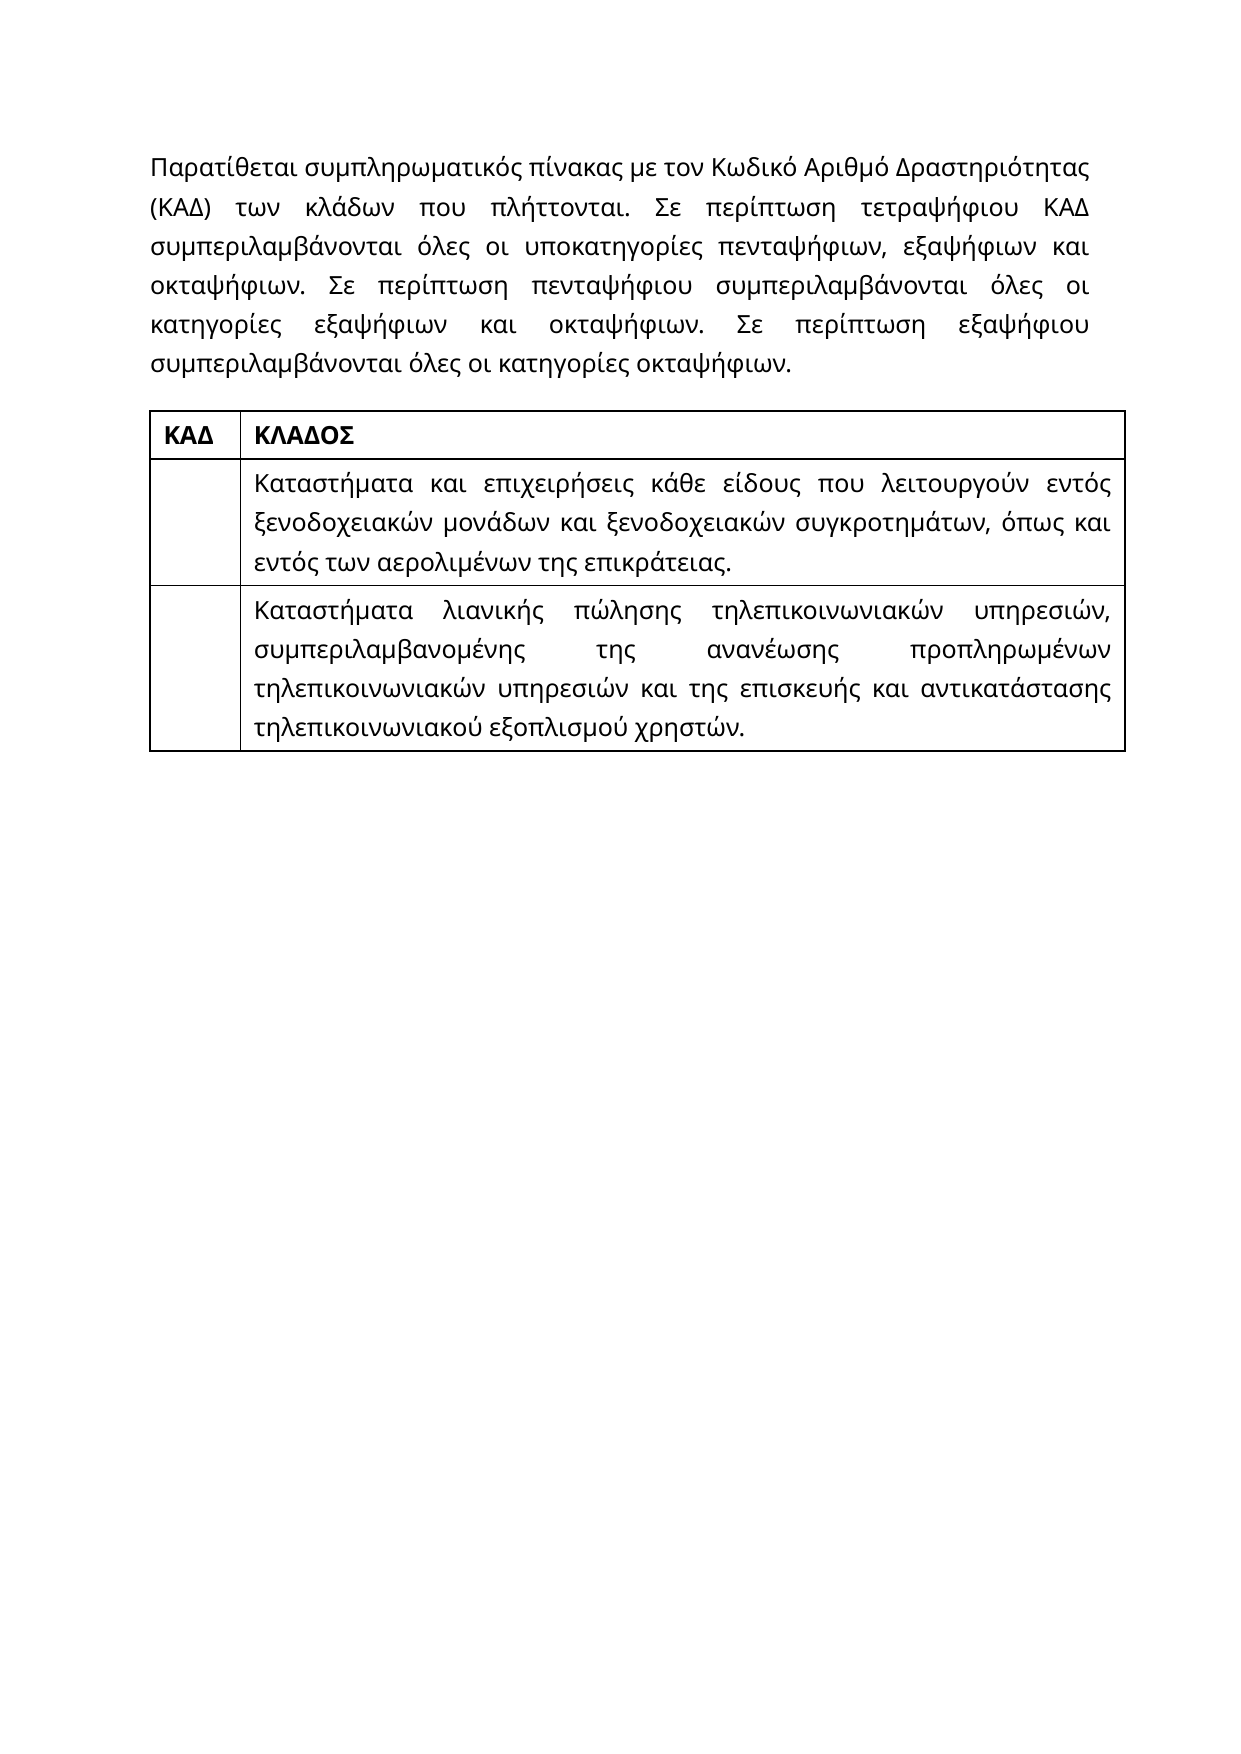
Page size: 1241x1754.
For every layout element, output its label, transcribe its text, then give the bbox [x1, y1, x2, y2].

table_cell Καταστήματα και επιχειρήσεις κάθε είδους που λειτουργούν εντός ξενοδοχειακών μονάδων και ξενοδοχειακών συγκροτημάτων, όπως και εντός των αερολιμένων της επικράτειας. [241, 460, 1124, 584]
table_cell [151, 586, 240, 750]
table_cell [151, 460, 240, 584]
table_header ΚΛΑΔΟΣ [241, 412, 1124, 458]
text Παρατίθεται συμπληρωματικός πίνακας με τον Κωδικό Αριθμό Δραστηριότητας (ΚΑΔ) των κλάδων που πλήττονται. Σε περίπτωση τετραψήφιου ΚΑΔ συμπεριλαμβάνονται όλες οι υποκατηγορίες πενταψήφιων, εξαψήφιων και οκταψήφιων. Σε περίπτωση πενταψήφιου συμπεριλαμβάνονται όλες οι κατηγορίες εξαψήφιων και οκταψήφιων. Σε περίπτωση εξαψήφιου συμπεριλαμβάνονται όλες οι κατηγορίες οκταψήφιων. [150, 150, 1090, 380]
table_header ΚΑΔ [151, 412, 240, 458]
table_cell Καταστήματα λιανικής πώλησης τηλεπικοινωνιακών υπηρεσιών, συμπεριλαμβανομένης της ανανέωσης προπληρωμένων τηλεπικοινωνιακών υπηρεσιών και της επισκευής και αντικατάστασης τηλεπικοινωνιακού εξοπλισμού χρηστών. [241, 586, 1124, 750]
